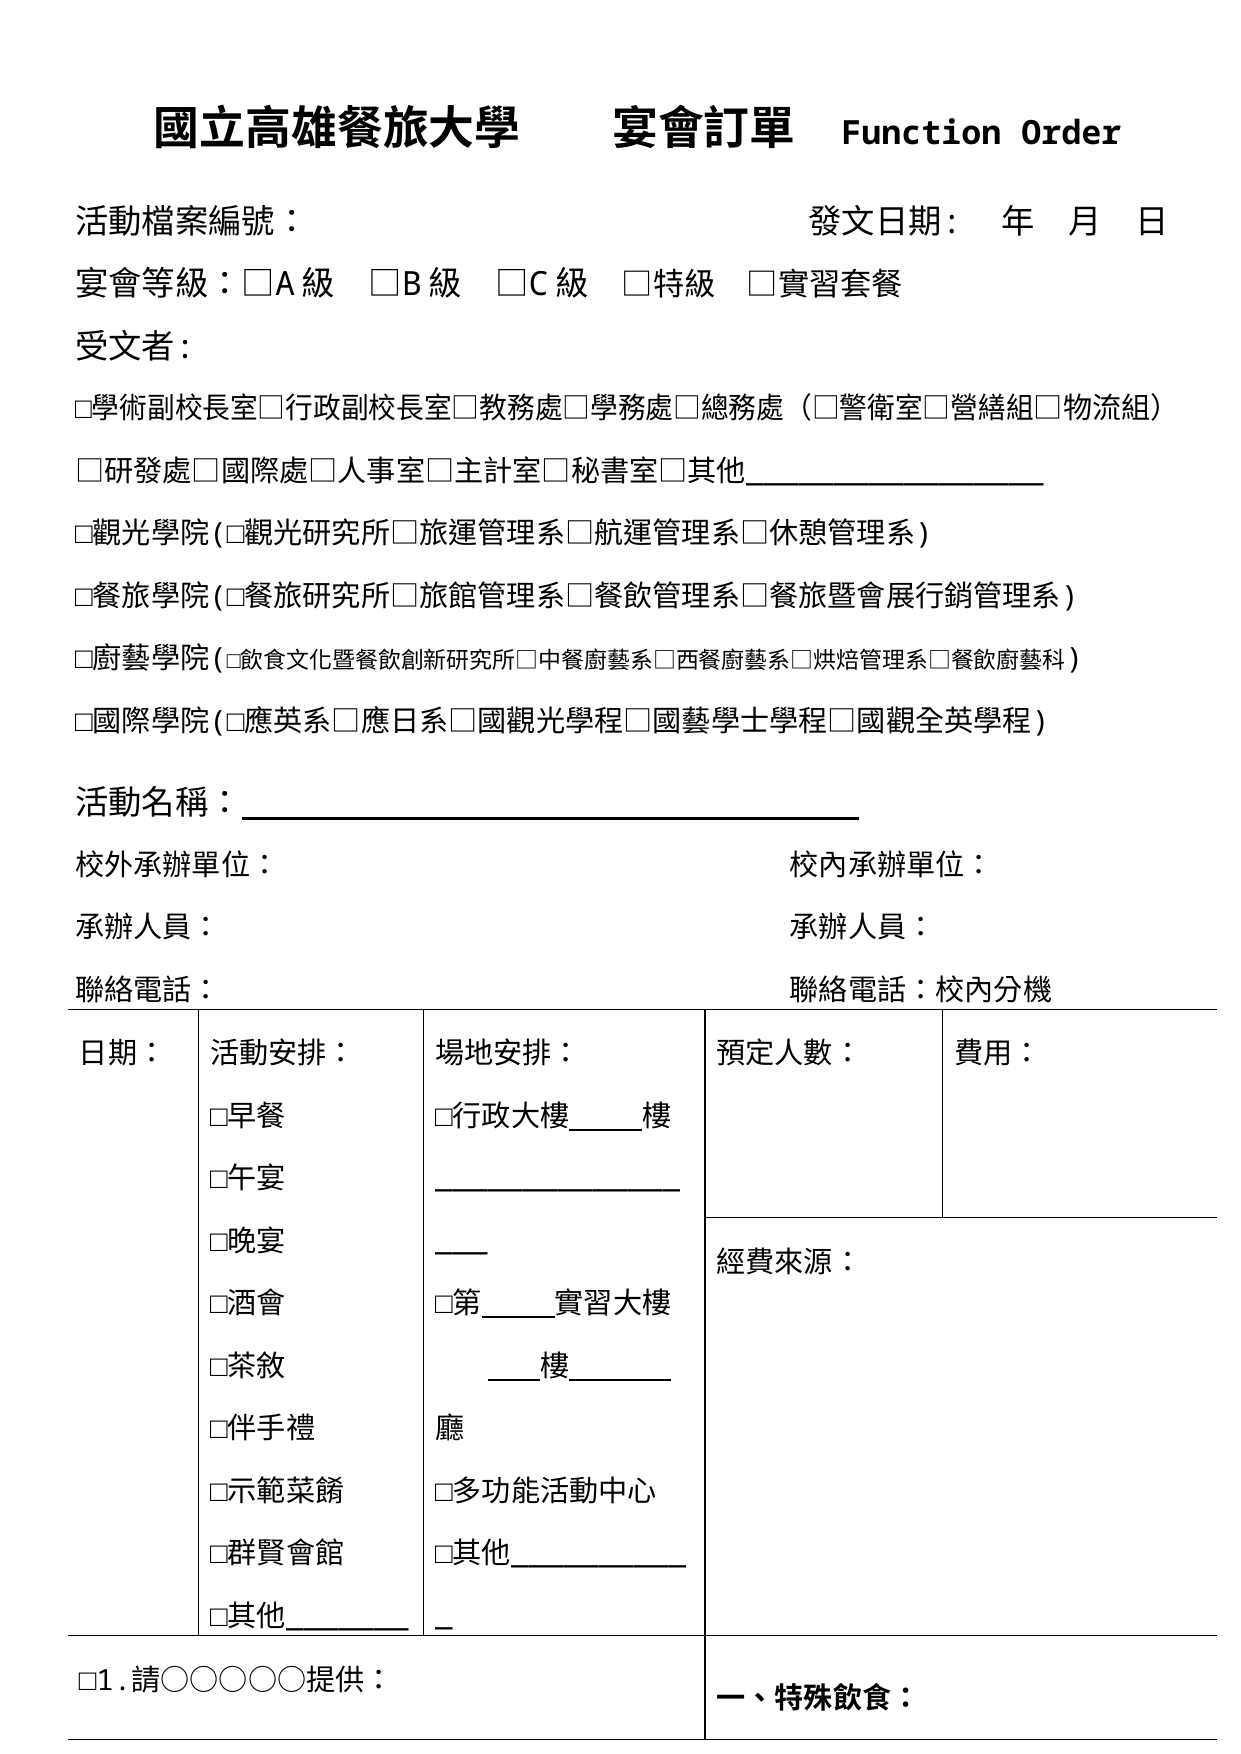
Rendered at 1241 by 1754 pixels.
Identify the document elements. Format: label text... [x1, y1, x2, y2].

text 受文者: [75, 302, 1200, 364]
table_header 預定人數： [706, 1010, 942, 1217]
table_header 日期： [68, 1010, 198, 1634]
text 聯絡電話： 聯絡電話：校內分機 [75, 946, 1200, 1008]
text □廚藝學院(□飲食文化暨餐飲創新研究所□中餐廚藝系□西餐廚藝系□烘焙管理系□餐飲廚藝科) [75, 614, 1200, 677]
table_header 費用： [943, 1010, 1217, 1217]
table_header 活動安排： □早餐 □午宴 □晚宴 □酒會 □茶敘 □伴手禮 □示範菜餚 □群賢會館 □其他_______ [199, 1010, 423, 1634]
text 宴會等級：□A級 □B級 □C級 □特級 □實習套餐 [75, 239, 1200, 302]
table_cell 一、特殊飲食： [706, 1636, 1217, 1738]
text □餐旅學院(□餐旅研究所□旅館管理系□餐飲管理系□餐旅暨會展行銷管理系) [75, 552, 1200, 614]
text 承辦人員： 承辦人員： [75, 883, 1200, 946]
table_header 場地安排： □行政大樓 樓 _________________ □第 實習大樓 樓 廳 □多功能活動中心 □其他___________ [424, 1010, 704, 1634]
text 活動名稱： [75, 758, 1219, 821]
text 國立高雄餐旅大學 宴會訂單 Function Order [75, 52, 1200, 177]
text 活動檔案編號： 發文日期: 年 月 日 [75, 177, 1200, 239]
table_cell □1.請○○○○○提供： [68, 1636, 704, 1738]
text □國際學院(□應英系□應日系□國觀光學程□國藝學士學程□國觀全英學程) [75, 677, 1200, 739]
table_cell 經費來源： [706, 1218, 1217, 1634]
text □學術副校長室□行政副校長室□教務處□學務處□總務處（□警衛室□營繕組□物流組）□研發處□國際處□人事室□主計室□秘書室□其他_________________ [75, 364, 1200, 489]
text □觀光學院(□觀光研究所□旅運管理系□航運管理系□休憩管理系) [75, 489, 1200, 552]
text 校外承辦單位： 校內承辦單位： [75, 821, 1200, 883]
